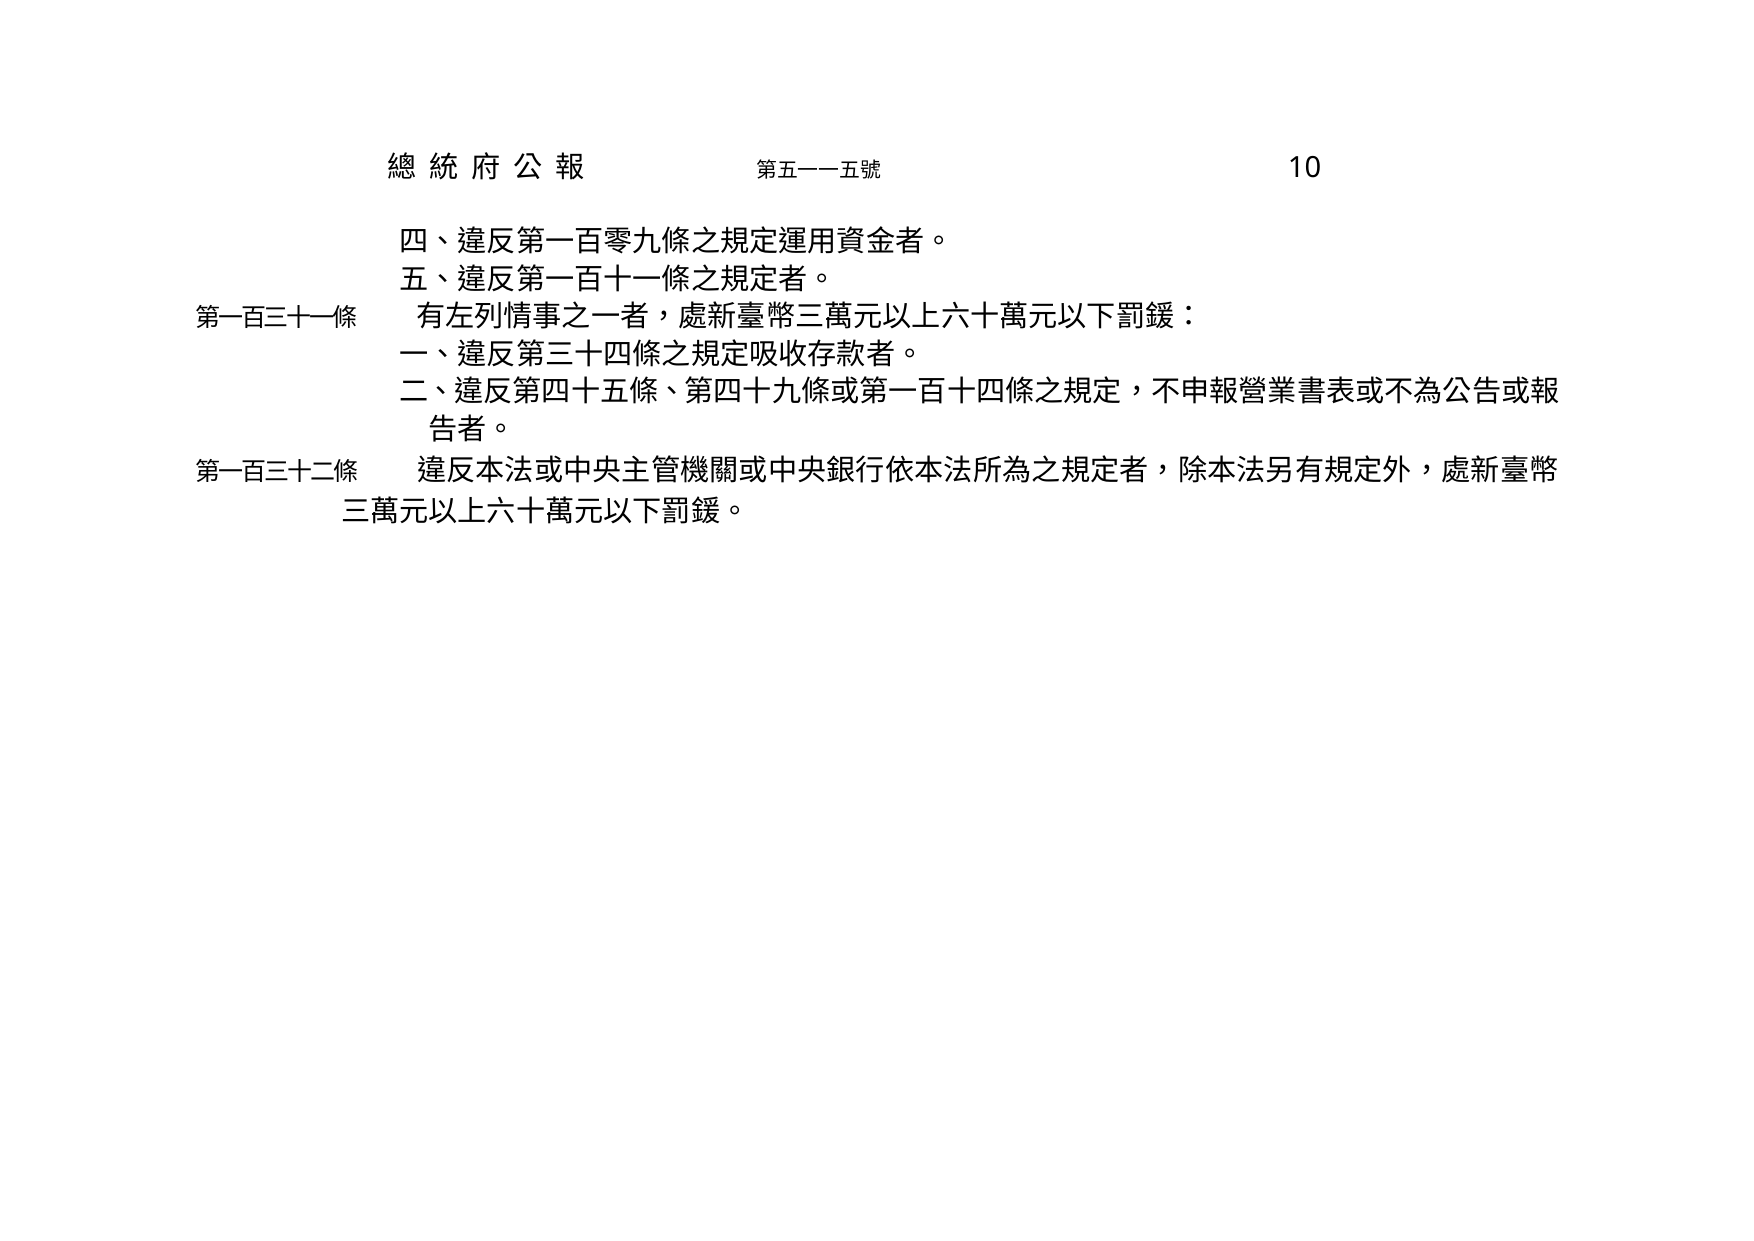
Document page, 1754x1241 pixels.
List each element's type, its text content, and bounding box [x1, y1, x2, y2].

text 第一百三十二條 違反本法或中央主管機關或中央銀行依本法所為之規定者，除本法另有規定外，處新臺幣三萬元以上六十萬元以下罰鍰。 [195, 447, 1559, 530]
text 五、違反第一百十一條之規定者。 [399, 259, 1559, 297]
text 第一百三十一條 有左列情事之一者，處新臺幣三萬元以上六十萬元以下罰鍰： [195, 297, 1559, 334]
text 二、違反第四十五條、第四十九條或第一百十四條之規定，不申報營業書表或不為公告或報告者。 [399, 372, 1559, 447]
text 四、違反第一百零九條之規定運用資金者。 [399, 222, 1559, 259]
text 一、違反第三十四條之規定吸收存款者。 [399, 334, 1559, 372]
